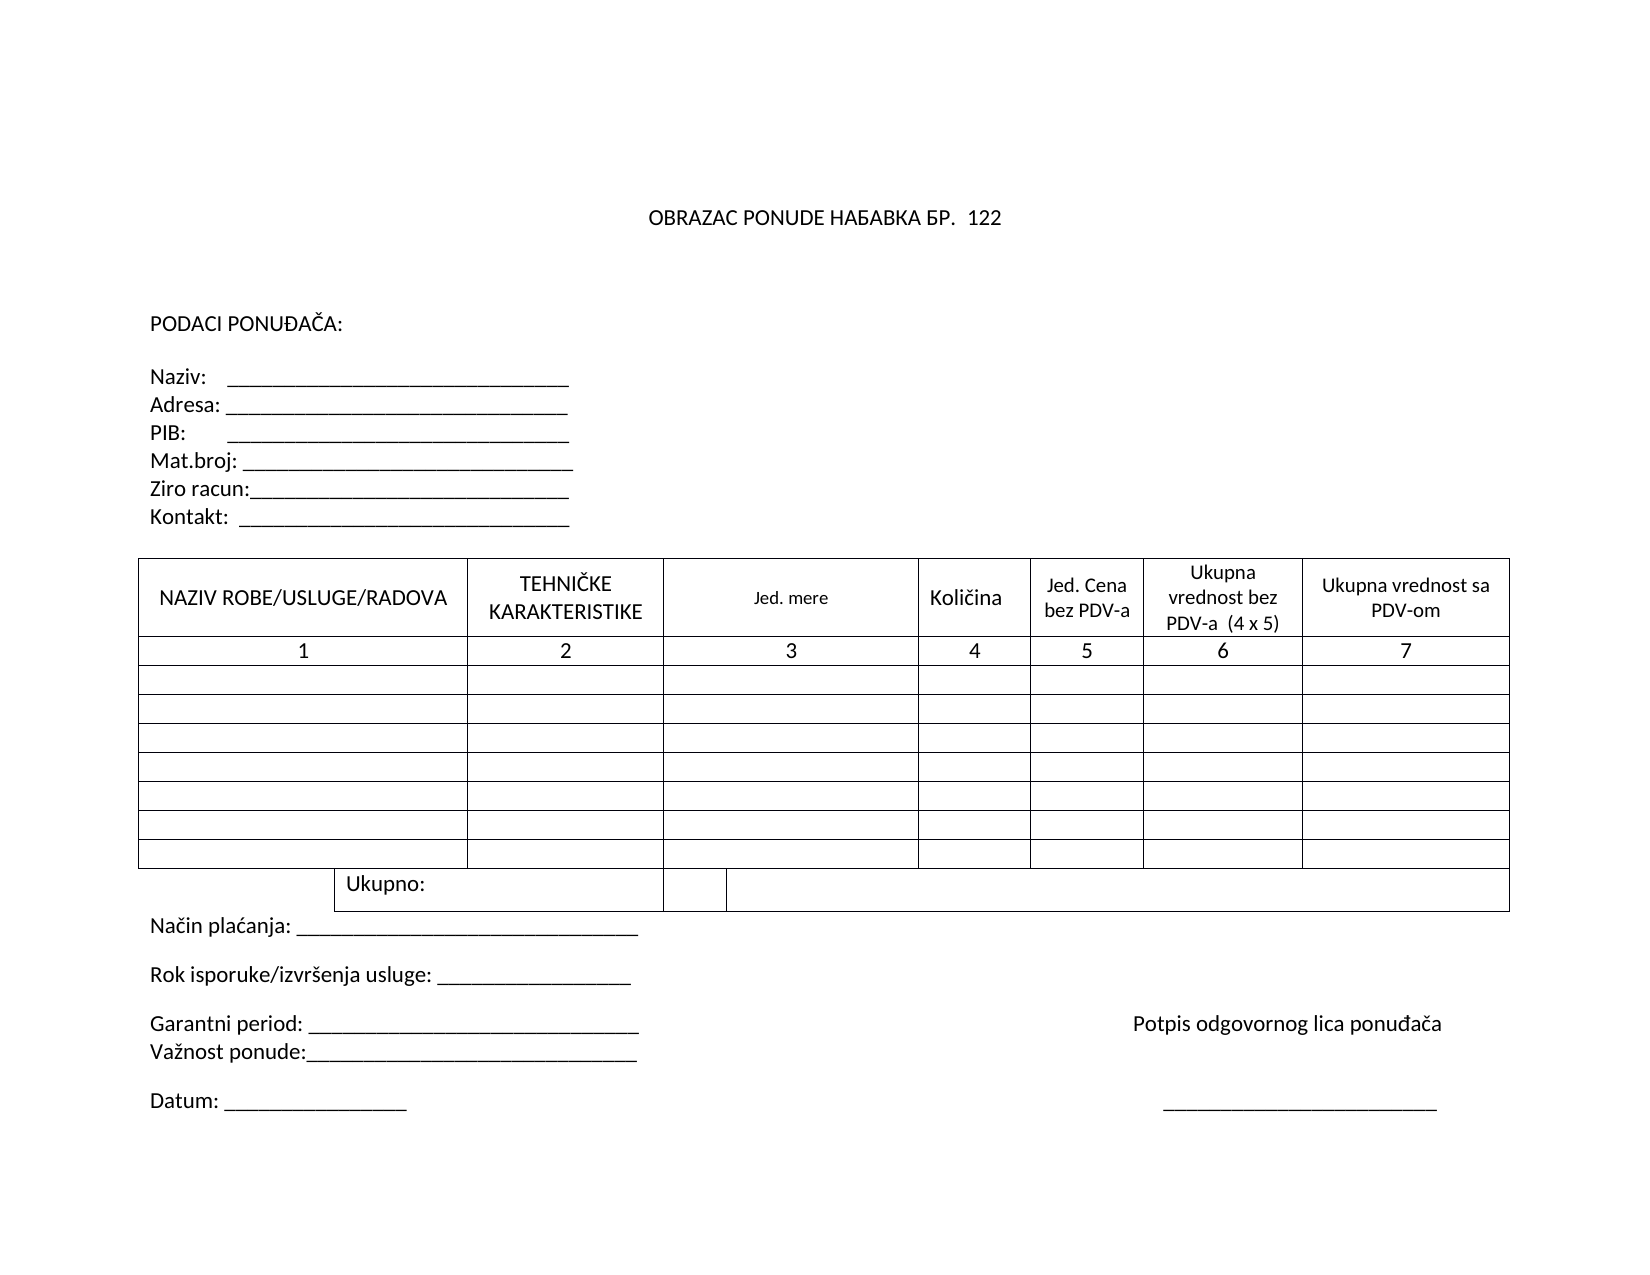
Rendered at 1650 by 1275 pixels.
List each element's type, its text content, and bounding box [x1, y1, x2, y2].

table_cell [139, 695, 467, 723]
table_cell [727, 869, 1509, 911]
table_cell Ukupno: [335, 869, 663, 911]
table_cell [1303, 840, 1509, 868]
table_cell [1031, 840, 1143, 868]
table_cell [468, 811, 663, 839]
table_cell [664, 869, 726, 911]
table_cell [664, 782, 918, 810]
table_cell [1031, 724, 1143, 752]
table_cell 1 [139, 637, 467, 664]
table_cell [1031, 666, 1143, 694]
table_cell [664, 811, 918, 839]
text Naziv: ______________________________ [150, 362, 1500, 390]
table_cell [664, 695, 918, 723]
table_cell [139, 840, 467, 868]
text Način plaćanja: ______________________________ [150, 912, 1500, 940]
table_cell [139, 724, 467, 752]
table_cell [664, 666, 918, 694]
table_header Ukupna vrednost bez PDV-a (4 x 5) [1144, 559, 1302, 636]
table_cell [919, 724, 1030, 752]
table_header NAZIV ROBE/USLUGE/RADOVA [139, 559, 467, 636]
text Datum: ________________ ________________________ [150, 1086, 1500, 1114]
table_cell [1303, 753, 1509, 781]
table_cell [1144, 782, 1302, 810]
table_cell [468, 782, 663, 810]
table_cell 6 [1144, 637, 1302, 664]
table_cell [1144, 753, 1302, 781]
table_cell 7 [1303, 637, 1509, 664]
table_cell [468, 753, 663, 781]
table_cell [919, 666, 1030, 694]
table_header Količina [919, 559, 1030, 636]
table_cell [1303, 666, 1509, 694]
table_cell [1031, 782, 1143, 810]
table_cell [1031, 753, 1143, 781]
table_cell 3 [664, 637, 918, 664]
text Mat.broj: _____________________________ [150, 446, 1500, 474]
table_cell [1303, 782, 1509, 810]
table_cell [139, 811, 467, 839]
table_cell [919, 695, 1030, 723]
table_cell [468, 695, 663, 723]
table_cell [1303, 695, 1509, 723]
table_cell 5 [1031, 637, 1143, 664]
table_cell [1303, 811, 1509, 839]
table_cell [468, 724, 663, 752]
text OBRAZAC PONUDE НАБАВКА БР. 122 [150, 203, 1500, 231]
text Kontakt: _____________________________ [150, 502, 1500, 530]
text Garantni period: _____________________________ Potpis odgovornog lica ponuđača Važnost ponude:_____________________________ [150, 1009, 1500, 1065]
table_header Ukupna vrednost sa PDV-om [1303, 559, 1509, 636]
table_cell [1144, 724, 1302, 752]
table_header Jed. mere [664, 559, 918, 636]
text Rok isporuke/izvršenja usluge: _________________ [150, 961, 1500, 988]
table_cell [468, 666, 663, 694]
table_cell [1031, 695, 1143, 723]
text Adresa: ______________________________ [150, 390, 1500, 418]
table_cell [139, 782, 467, 810]
table_cell [919, 811, 1030, 839]
table_cell [664, 753, 918, 781]
table_cell [139, 666, 467, 694]
table_header TEHNIČKЕ KARAKTERISTIKE [468, 559, 663, 636]
table_cell [664, 840, 918, 868]
text PODACI PONUĐAČA: [150, 309, 1500, 337]
text PIB: ______________________________ [150, 418, 1500, 446]
table_cell [468, 840, 663, 868]
table_cell [139, 753, 467, 781]
table_cell [1144, 666, 1302, 694]
table_cell [1303, 724, 1509, 752]
table_cell 2 [468, 637, 663, 664]
table_cell [919, 753, 1030, 781]
text Ziro racun:____________________________ [150, 474, 1500, 502]
table_cell [919, 782, 1030, 810]
table_cell 4 [919, 637, 1030, 664]
table_cell [1144, 840, 1302, 868]
table_cell [1144, 811, 1302, 839]
table_cell [664, 724, 918, 752]
table_cell [1031, 811, 1143, 839]
table_cell [139, 869, 334, 911]
table_cell [1144, 695, 1302, 723]
table_cell [919, 840, 1030, 868]
table_header Jed. Cena bez PDV-a [1031, 559, 1143, 636]
